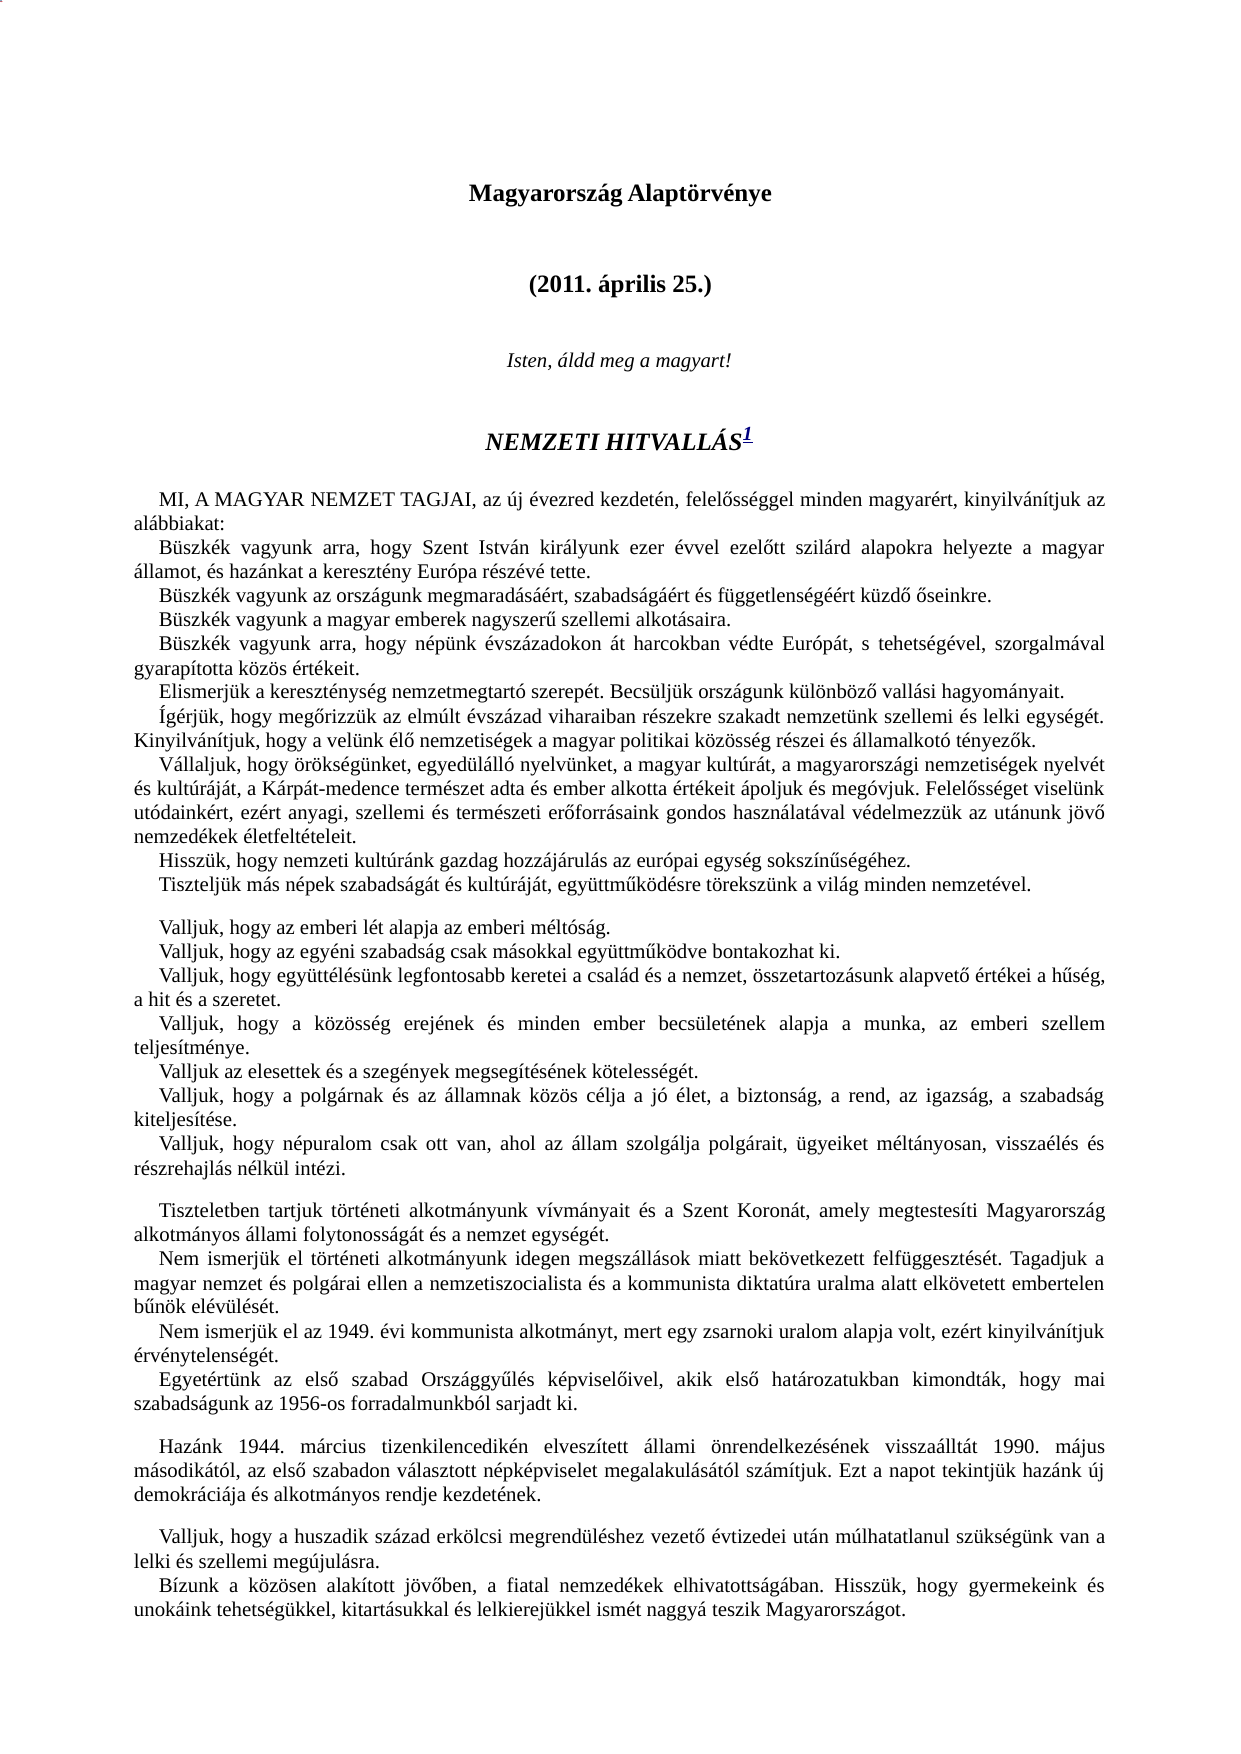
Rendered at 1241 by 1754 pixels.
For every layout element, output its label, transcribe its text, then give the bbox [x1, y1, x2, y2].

text Valljuk, hogy az egyéni szabadság csak másokkal együttműködve bontakozhat ki. [134, 939, 1106, 963]
text Valljuk, hogy a huszadik század erkölcsi megrendüléshez vezető évtizedei után múlhatatlanul szükségünk van a lelki és szellemi megújulásra. [134, 1524, 1106, 1573]
text NEMZETI HITVALLÁS1 [134, 422, 1106, 456]
text Hazánk 1944. március tizenkilencedikén elveszített állami önrendelkezésének visszaálltát 1990. május másodikától, az első szabadon választott népképviselet megalakulásától számítjuk. Ezt a napot tekintjük hazánk új demokráciája és alkotmányos rendje kezdetének. [134, 1433, 1106, 1506]
text Elismerjük a kereszténység nemzetmegtartó szerepét. Becsüljük országunk különböző vallási hagyományait. [134, 679, 1106, 703]
text Tiszteletben tartjuk történeti alkotmányunk vívmányait és a Szent Koronát, amely megtestesíti Magyarország alkotmányos állami folytonosságát és a nemzet egységét. [134, 1198, 1106, 1246]
text Valljuk, hogy a polgárnak és az államnak közös célja a jó élet, a biztonság, a rend, az igazság, a szabadság kiteljesítése. [134, 1083, 1106, 1131]
text Nem ismerjük el az 1949. évi kommunista alkotmányt, mert egy zsarnoki uralom alapja volt, ezért kinyilvánítjuk érvénytelenségét. [134, 1318, 1106, 1367]
text Vállaljuk, hogy örökségünket, egyedülálló nyelvünket, a magyar kultúrát, a magyarországi nemzetiségek nyelvét és kultúráját, a Kárpát-medence természet adta és ember alkotta értékeit ápoljuk és megóvjuk. Felelősséget viselünk utódainkért, ezért anyagi, szellemi és természeti erőforrásaink gondos használatával védelmezzük az utánunk jövő nemzedékek életfeltételeit. [134, 752, 1106, 848]
text MI, A MAGYAR NEMZET TAGJAI, az új évezred kezdetén, felelősséggel minden magyarért, kinyilvánítjuk az alábbiakat: [134, 487, 1106, 535]
text Büszkék vagyunk arra, hogy Szent István királyunk ezer évvel ezelőtt szilárd alapokra helyezte a magyar államot, és hazánkat a keresztény Európa részévé tette. [134, 535, 1106, 583]
text Büszkék vagyunk a magyar emberek nagyszerű szellemi alkotásaira. [134, 607, 1106, 631]
text Büszkék vagyunk az országunk megmaradásáért, szabadságáért és függetlenségéért küzdő őseinkre. [134, 583, 1106, 607]
text Valljuk, hogy a közösség erejének és minden ember becsületének alapja a munka, az emberi szellem teljesítménye. [134, 1011, 1106, 1059]
text Ígérjük, hogy megőrizzük az elmúlt évszázad viharaiban részekre szakadt nemzetünk szellemi és lelki egységét. Kinyilvánítjuk, hogy a velünk élő nemzetiségek a magyar politikai közösség részei és államalkotó tényezők. [134, 703, 1106, 752]
text Egyetértünk az első szabad Országgyűlés képviselőivel, akik első határozatukban kimondták, hogy mai szabadságunk az 1956-os forradalmunkból sarjadt ki. [134, 1367, 1106, 1415]
text Valljuk, hogy népuralom csak ott van, ahol az állam szolgálja polgárait, ügyeiket méltányosan, visszaélés és részrehajlás nélkül intézi. [134, 1131, 1106, 1179]
text Bízunk a közösen alakított jövőben, a fiatal nemzedékek elhivatottságában. Hisszük, hogy gyermekeink és unokáink tehetségükkel, kitartásukkal és lelkierejükkel ismét naggyá teszik Magyarországot. [134, 1573, 1106, 1621]
text Hisszük, hogy nemzeti kultúránk gazdag hozzájárulás az európai egység sokszínűségéhez. [134, 848, 1106, 872]
text Valljuk az elesettek és a szegények megsegítésének kötelességét. [134, 1059, 1106, 1083]
text Valljuk, hogy együttélésünk legfontosabb keretei a család és a nemzet, összetartozásunk alapvető értékei a hűség, a hit és a szeretet. [134, 963, 1106, 1011]
text Valljuk, hogy az emberi lét alapja az emberi méltóság. [134, 915, 1106, 939]
text Magyarország Alaptörvénye [134, 178, 1106, 207]
text Büszkék vagyunk arra, hogy népünk évszázadokon át harcokban védte Európát, s tehetségével, szorgalmával gyarapította közös értékeit. [134, 631, 1106, 679]
text (2011. április 25.) [134, 269, 1106, 298]
text Nem ismerjük el történeti alkotmányunk idegen megszállások miatt bekövetkezett felfüggesztését. Tagadjuk a magyar nemzet és polgárai ellen a nemzetiszocialista és a kommunista diktatúra uralma alatt elkövetett embertelen bűnök elévülését. [134, 1246, 1106, 1318]
text Tiszteljük más népek szabadságát és kultúráját, együttműködésre törekszünk a világ minden nemzetével. [134, 872, 1106, 896]
text Isten, áldd meg a magyart! [134, 348, 1106, 372]
